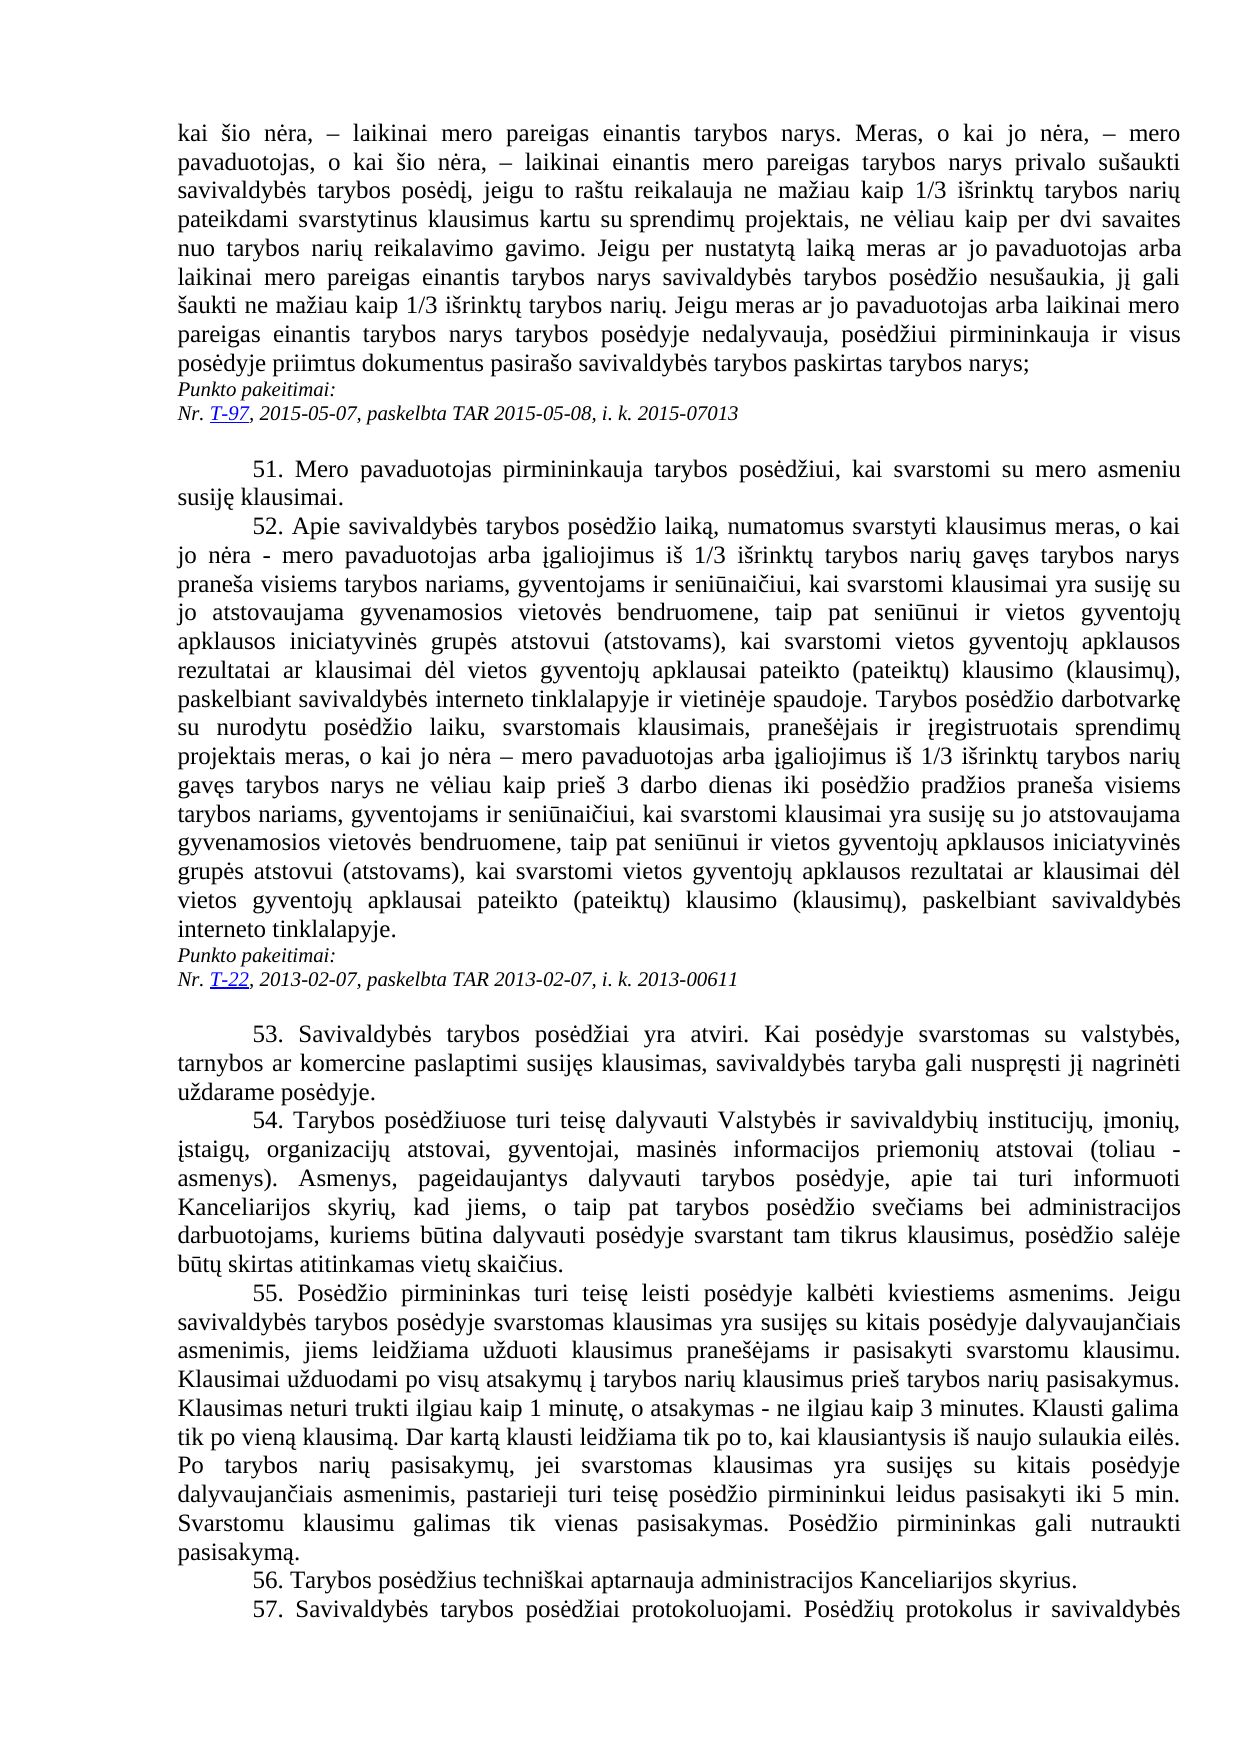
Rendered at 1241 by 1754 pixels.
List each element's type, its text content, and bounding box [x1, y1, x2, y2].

text Nr. T-97, 2015-05-07, paskelbta TAR 2015-05-08, i. k. 2015-07013 [177, 401, 1181, 425]
text 53. Savivaldybės tarybos posėdžiai yra atviri. Kai posėdyje svarstomas su valstybės, tarnybos ar komercine paslaptimi susijęs klausimas, savivaldybės taryba gali nuspręsti jį nagrinėti uždarame posėdyje. [177, 1019, 1181, 1106]
text Punkto pakeitimai: [177, 377, 1181, 401]
text 54. Tarybos posėdžiuose turi teisę dalyvauti Valstybės ir savivaldybių institucijų, įmonių, įstaigų, organizacijų atstovai, gyventojai, masinės informacijos priemonių atstovai (toliau - asmenys). Asmenys, pageidaujantys dalyvauti tarybos posėdyje, apie tai turi informuoti Kanceliarijos skyrių, kad jiems, o taip pat tarybos posėdžio svečiams bei administracijos darbuotojams, kuriems būtina dalyvauti posėdyje svarstant tam tikrus klausimus, posėdžio salėje būtų skirtas atitinkamas vietų skaičius. [177, 1106, 1181, 1278]
text 56. Tarybos posėdžius techniškai aptarnauja administracijos Kanceliarijos skyrius. [177, 1566, 1181, 1594]
text 55. Posėdžio pirmininkas turi teisę leisti posėdyje kalbėti kviestiems asmenims. Jeigu savivaldybės tarybos posėdyje svarstomas klausimas yra susijęs su kitais posėdyje dalyvaujančiais asmenimis, jiems leidžiama užduoti klausimus pranešėjams ir pasisakyti svarstomu klausimu. Klausimai užduodami po visų atsakymų į tarybos narių klausimus prieš tarybos narių pasisakymus. Klausimas neturi trukti ilgiau kaip 1 minutę, o atsakymas - ne ilgiau kaip 3 minutes. Klausti galima tik po vieną klausimą. Dar kartą klausti leidžiama tik po to, kai klausiantysis iš naujo sulaukia eilės. Po tarybos narių pasisakymų, jei svarstomas klausimas yra susijęs su kitais posėdyje dalyvaujančiais asmenimis, pastarieji turi teisę posėdžio pirmininkui leidus pasisakyti iki 5 min. Svarstomu klausimu galimas tik vienas pasisakymas. Posėdžio pirmininkas gali nutraukti pasisakymą. [177, 1278, 1181, 1566]
text 52. Apie savivaldybės tarybos posėdžio laiką, numatomus svarstyti klausimus meras, o kai jo nėra - mero pavaduotojas arba įgaliojimus iš 1/3 išrinktų tarybos narių gavęs tarybos narys praneša visiems tarybos nariams, gyventojams ir seniūnaičiui, kai svarstomi klausimai yra susiję su jo atstovaujama gyvenamosios vietovės bendruomene, taip pat seniūnui ir vietos gyventojų apklausos iniciatyvinės grupės atstovui (atstovams), kai svarstomi vietos gyventojų apklausos rezultatai ar klausimai dėl vietos gyventojų apklausai pateikto (pateiktų) klausimo (klausimų), paskelbiant savivaldybės interneto tinklalapyje ir vietinėje spaudoje. Tarybos posėdžio darbotvarkę su nurodytu posėdžio laiku, svarstomais klausimais, pranešėjais ir įregistruotais sprendimų projektais meras, o kai jo nėra – mero pavaduotojas arba įgaliojimus iš 1/3 išrinktų tarybos narių gavęs tarybos narys ne vėliau kaip prieš 3 darbo dienas iki posėdžio pradžios praneša visiems tarybos nariams, gyventojams ir seniūnaičiui, kai svarstomi klausimai yra susiję su jo atstovaujama gyvenamosios vietovės bendruomene, taip pat seniūnui ir vietos gyventojų apklausos iniciatyvinės grupės atstovui (atstovams), kai svarstomi vietos gyventojų apklausos rezultatai ar klausimai dėl vietos gyventojų apklausai pateikto (pateiktų) klausimo (klausimų), paskelbiant savivaldybės interneto tinklalapyje. [177, 511, 1181, 942]
text Punkto pakeitimai: [177, 942, 1181, 967]
text 51. Mero pavaduotojas pirmininkauja tarybos posėdžiui, kai svarstomi su mero asmeniu susiję klausimai. [177, 454, 1181, 511]
text Nr. T-22, 2013-02-07, paskelbta TAR 2013-02-07, i. k. 2013-00611 [177, 967, 1181, 991]
text 57. Savivaldybės tarybos posėdžiai protokoluojami. Posėdžių protokolus ir savivaldybės [177, 1594, 1181, 1623]
text kai šio nėra, – laikinai mero pareigas einantis tarybos narys. Meras, o kai jo nėra, – mero pavaduotojas, o kai šio nėra, – laikinai einantis mero pareigas tarybos narys privalo sušaukti savivaldybės tarybos posėdį, jeigu to raštu reikalauja ne mažiau kaip 1/3 išrinktų tarybos narių pateikdami svarstytinus klausimus kartu su sprendimų projektais, ne vėliau kaip per dvi savaites nuo tarybos narių reikalavimo gavimo. Jeigu per nustatytą laiką meras ar jo pavaduotojas arba laikinai mero pareigas einantis tarybos narys savivaldybės tarybos posėdžio nesušaukia, jį gali šaukti ne mažiau kaip 1/3 išrinktų tarybos narių. Jeigu meras ar jo pavaduotojas arba laikinai mero pareigas einantis tarybos narys tarybos posėdyje nedalyvauja, posėdžiui pirmininkauja ir visus posėdyje priimtus dokumentus pasirašo savivaldybės tarybos paskirtas tarybos narys; [177, 118, 1181, 377]
